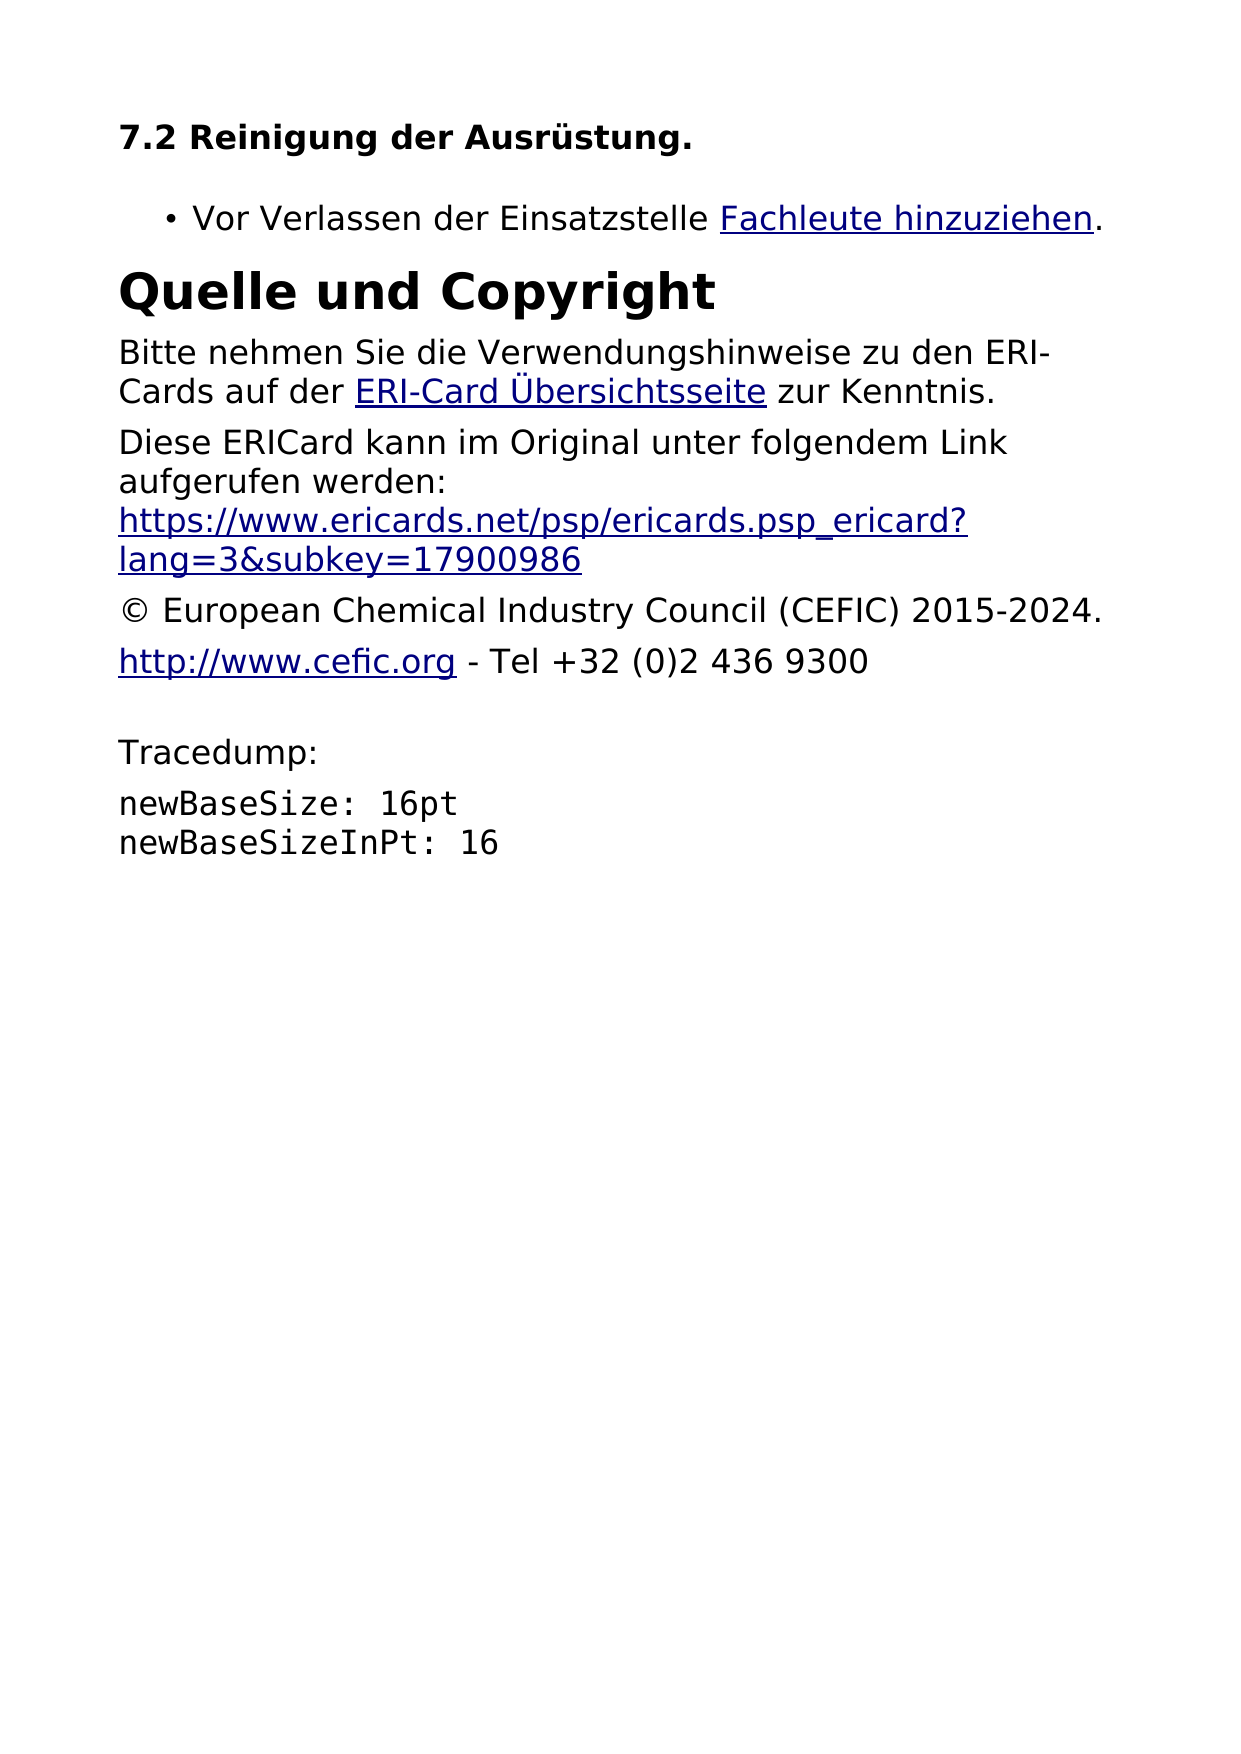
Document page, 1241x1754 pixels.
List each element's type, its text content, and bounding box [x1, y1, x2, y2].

text newBaseSize: 16pt newBaseSizeInPt: 16 [118, 784, 1122, 862]
subtitle 7.2 Reinigung der Ausrüstung. [118, 118, 1122, 157]
text Diese ERICard kann im Original unter folgendem Link aufgerufen werden: https://www.ericards.net/psp/ericards.psp_ericard?lang=3&subkey=17900986 [118, 424, 1122, 579]
text Bitte nehmen Sie die Verwendungshinweise zu den ERI-Cards auf der ERI-Card Übersichtsseite zur Kenntnis. [118, 333, 1122, 411]
text Tracedump: [118, 694, 1122, 772]
subtitle Quelle und Copyright [118, 263, 1122, 321]
list Vor Verlassen der Einsatzstelle Fachleute hinzuziehen. [177, 199, 1122, 238]
text © European Chemical Industry Council (CEFIC) 2015-2024. [118, 592, 1122, 631]
text http://www.cefic.org - Tel +32 (0)2 436 9300 [118, 643, 1122, 682]
